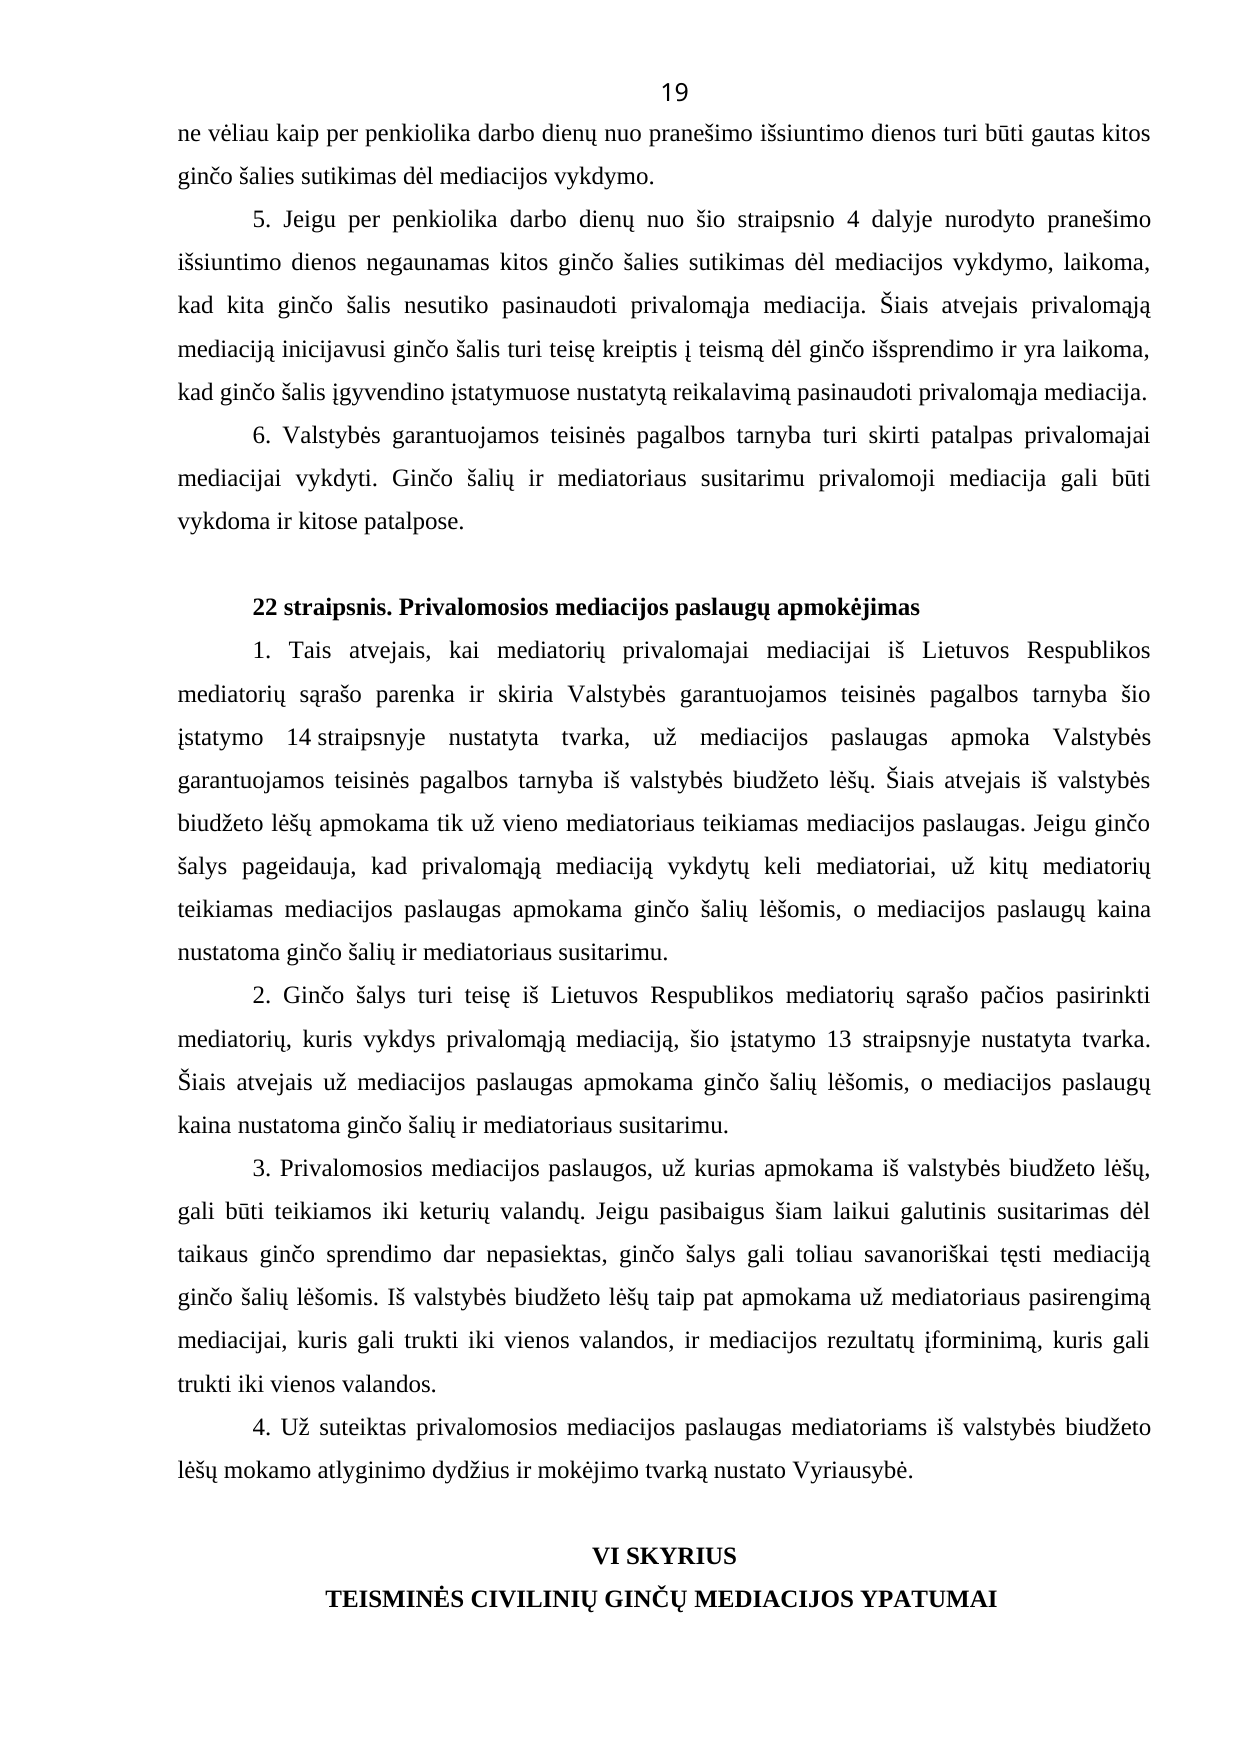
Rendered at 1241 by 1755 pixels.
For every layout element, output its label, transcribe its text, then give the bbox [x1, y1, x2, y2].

text 2. Ginčo šalys turi teisę iš Lietuvos Respublikos mediatorių sąrašo pačios pasirinkti mediatorių, kuris vykdys privalomąją mediaciją, šio įstatymo 13 straipsnyje nustatyta tvarka. Šiais atvejais už mediacijos paslaugas apmokama ginčo šalių lėšomis, o mediacijos paslaugų kaina nustatoma ginčo šalių ir mediatoriaus susitarimu. [177, 981, 1152, 1139]
text TEISMINĖS CIVILINIŲ GINČŲ MEDIACIJOS YPATUMAI [177, 1584, 1152, 1613]
text 3. Privalomosios mediacijos paslaugos, už kurias apmokama iš valstybės biudžeto lėšų, gali būti teikiamos iki keturių valandų. Jeigu pasibaigus šiam laikui galutinis susitarimas dėl taikaus ginčo sprendimo dar nepasiektas, ginčo šalys gali toliau savanoriškai tęsti mediaciją ginčo šalių lėšomis. Iš valstybės biudžeto lėšų taip pat apmokama už mediatoriaus pasirengimą mediacijai, kuris gali trukti iki vienos valandos, ir mediacijos rezultatų įforminimą, kuris gali trukti iki vienos valandos. [177, 1153, 1152, 1397]
text VI SKYRIUS [177, 1541, 1152, 1570]
text 4. Už suteiktas privalomosios mediacijos paslaugas mediatoriams iš valstybės biudžeto lėšų mokamo atlyginimo dydžius ir mokėjimo tvarką nustato Vyriausybė. [177, 1412, 1152, 1484]
text ne vėliau kaip per penkiolika darbo dienų nuo pranešimo išsiuntimo dienos turi būti gautas kitos ginčo šalies sutikimas dėl mediacijos vykdymo. [177, 118, 1152, 190]
text 22 straipsnis. Privalomosios mediacijos paslaugų apmokėjimas [177, 592, 1152, 621]
text 5. Jeigu per penkiolika darbo dienų nuo šio straipsnio 4 dalyje nurodyto pranešimo išsiuntimo dienos negaunamas kitos ginčo šalies sutikimas dėl mediacijos vykdymo, laikoma, kad kita ginčo šalis nesutiko pasinaudoti privalomąja mediacija. Šiais atvejais privalomąją mediaciją inicijavusi ginčo šalis turi teisę kreiptis į teismą dėl ginčo išsprendimo ir yra laikoma, kad ginčo šalis įgyvendino įstatymuose nustatytą reikalavimą pasinaudoti privalomąja mediacija. [177, 204, 1152, 406]
text 1. Tais atvejais, kai mediatorių privalomajai mediacijai iš Lietuvos Respublikos mediatorių sąrašo parenka ir skiria Valstybės garantuojamos teisinės pagalbos tarnyba šio įstatymo 14 straipsnyje nustatyta tvarka, už mediacijos paslaugas apmoka Valstybės garantuojamos teisinės pagalbos tarnyba iš valstybės biudžeto lėšų. Šiais atvejais iš valstybės biudžeto lėšų apmokama tik už vieno mediatoriaus teikiamas mediacijos paslaugas. Jeigu ginčo šalys pageidauja, kad privalomąją mediaciją vykdytų keli mediatoriai, už kitų mediatorių teikiamas mediacijos paslaugas apmokama ginčo šalių lėšomis, o mediacijos paslaugų kaina nustatoma ginčo šalių ir mediatoriaus susitarimu. [177, 636, 1152, 966]
text 6. Valstybės garantuojamos teisinės pagalbos tarnyba turi skirti patalpas privalomajai mediacijai vykdyti. Ginčo šalių ir mediatoriaus susitarimu privalomoji mediacija gali būti vykdoma ir kitose patalpose. [177, 420, 1152, 535]
